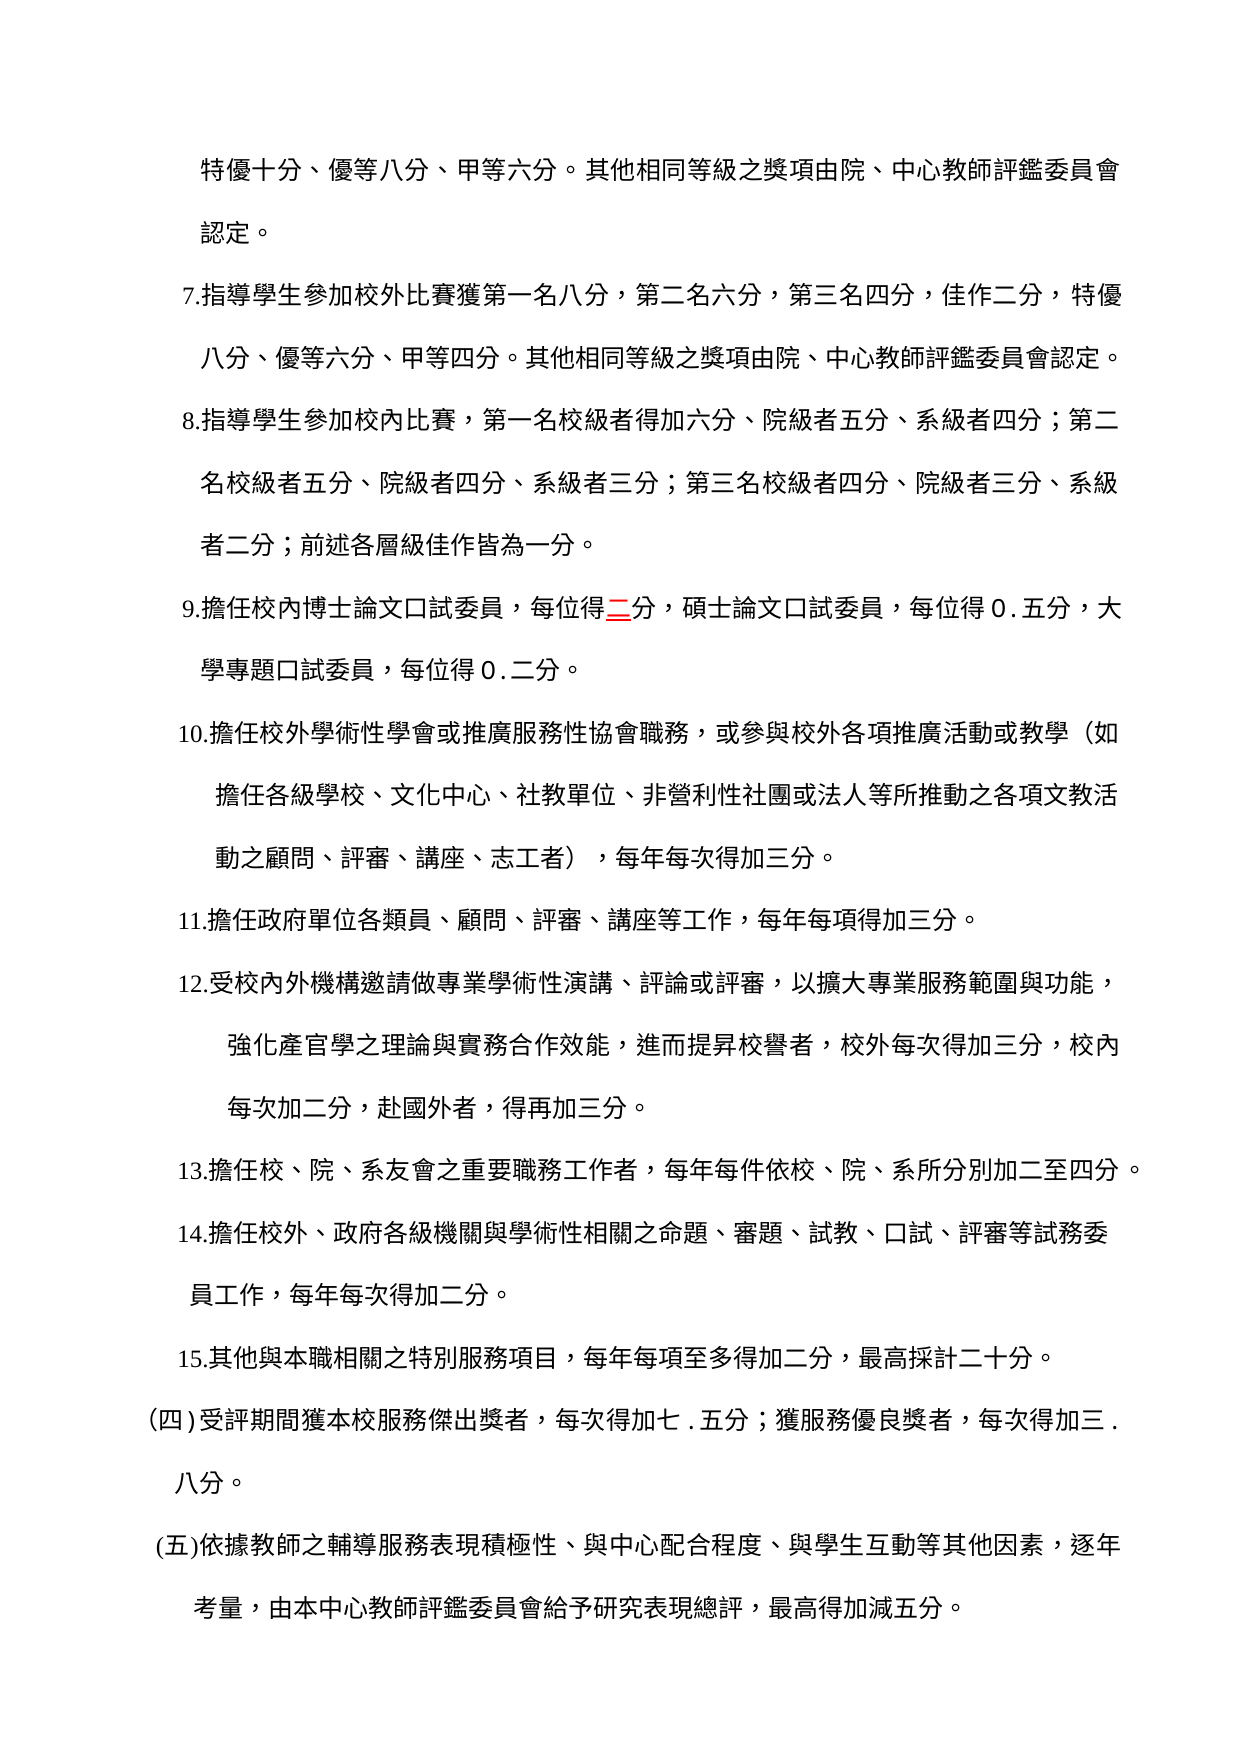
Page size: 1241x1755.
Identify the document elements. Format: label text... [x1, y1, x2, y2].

text 9.擔任校內博士論文口試委員，每位得二分，碩士論文口試委員，每位得Ο.五分，大學專題口試委員，每位得Ο.二分。 [182, 564, 1122, 689]
text 10.擔任校外學術性學會或推廣服務性協會職務，或參與校外各項推廣活動或教學（如擔任各級學校、文化中心、社教單位、非營利性社團或法人等所推動之各項文教活動之顧問、評審、講座、志工者），每年每次得加三分。 [177, 689, 1122, 877]
text 12.受校內外機構邀請做專業學術性演講、評論或評審，以擴大專業服務範圍與功能，強化產官學之理論與實務合作效能，進而提昇校譽者，校外每次得加三分，校內每次加二分，赴國外者，得再加三分。 [177, 939, 1122, 1127]
text 特優十分、優等八分、甲等六分。其他相同等級之獎項由院、中心教師評鑑委員會認定。 [182, 127, 1122, 252]
text (五)依據教師之輔導服務表現積極性、與中心配合程度、與學生互動等其他因素，逐年考量，由本中心教師評鑑委員會給予研究表現總評，最高得加減五分。 [156, 1502, 1122, 1627]
text （四)受評期間獲本校服務傑出獎者，每次得加七.五分；獲服務優良獎者，每次得加三.八分。 [133, 1377, 1122, 1502]
text 8.指導學生參加校內比賽，第一名校級者得加六分、院級者五分、系級者四分；第二名校級者五分、院級者四分、系級者三分；第三名校級者四分、院級者三分、系級者二分；前述各層級佳作皆為一分。 [182, 377, 1122, 564]
text 15.其他與本職相關之特別服務項目，每年每項至多得加二分，最高採計二十分。 [174, 1314, 1122, 1377]
text 7.指導學生參加校外比賽獲第一名八分，第二名六分，第三名四分，佳作二分，特優八分、優等六分、甲等四分。其他相同等級之獎項由院、中心教師評鑑委員會認定。 [182, 252, 1122, 377]
text 13.擔任校、院、系友會之重要職務工作者，每年每件依校、院、系所分別加二至四分。14.擔任校外、政府各級機關與學術性相關之命題、審題、試教、口試、評審等試務委 [177, 1127, 1122, 1252]
text 11.擔任政府單位各類員、顧問、評審、講座等工作，每年每項得加三分。 [177, 877, 1122, 939]
text 員工作，每年每次得加二分。 [187, 1252, 1122, 1314]
